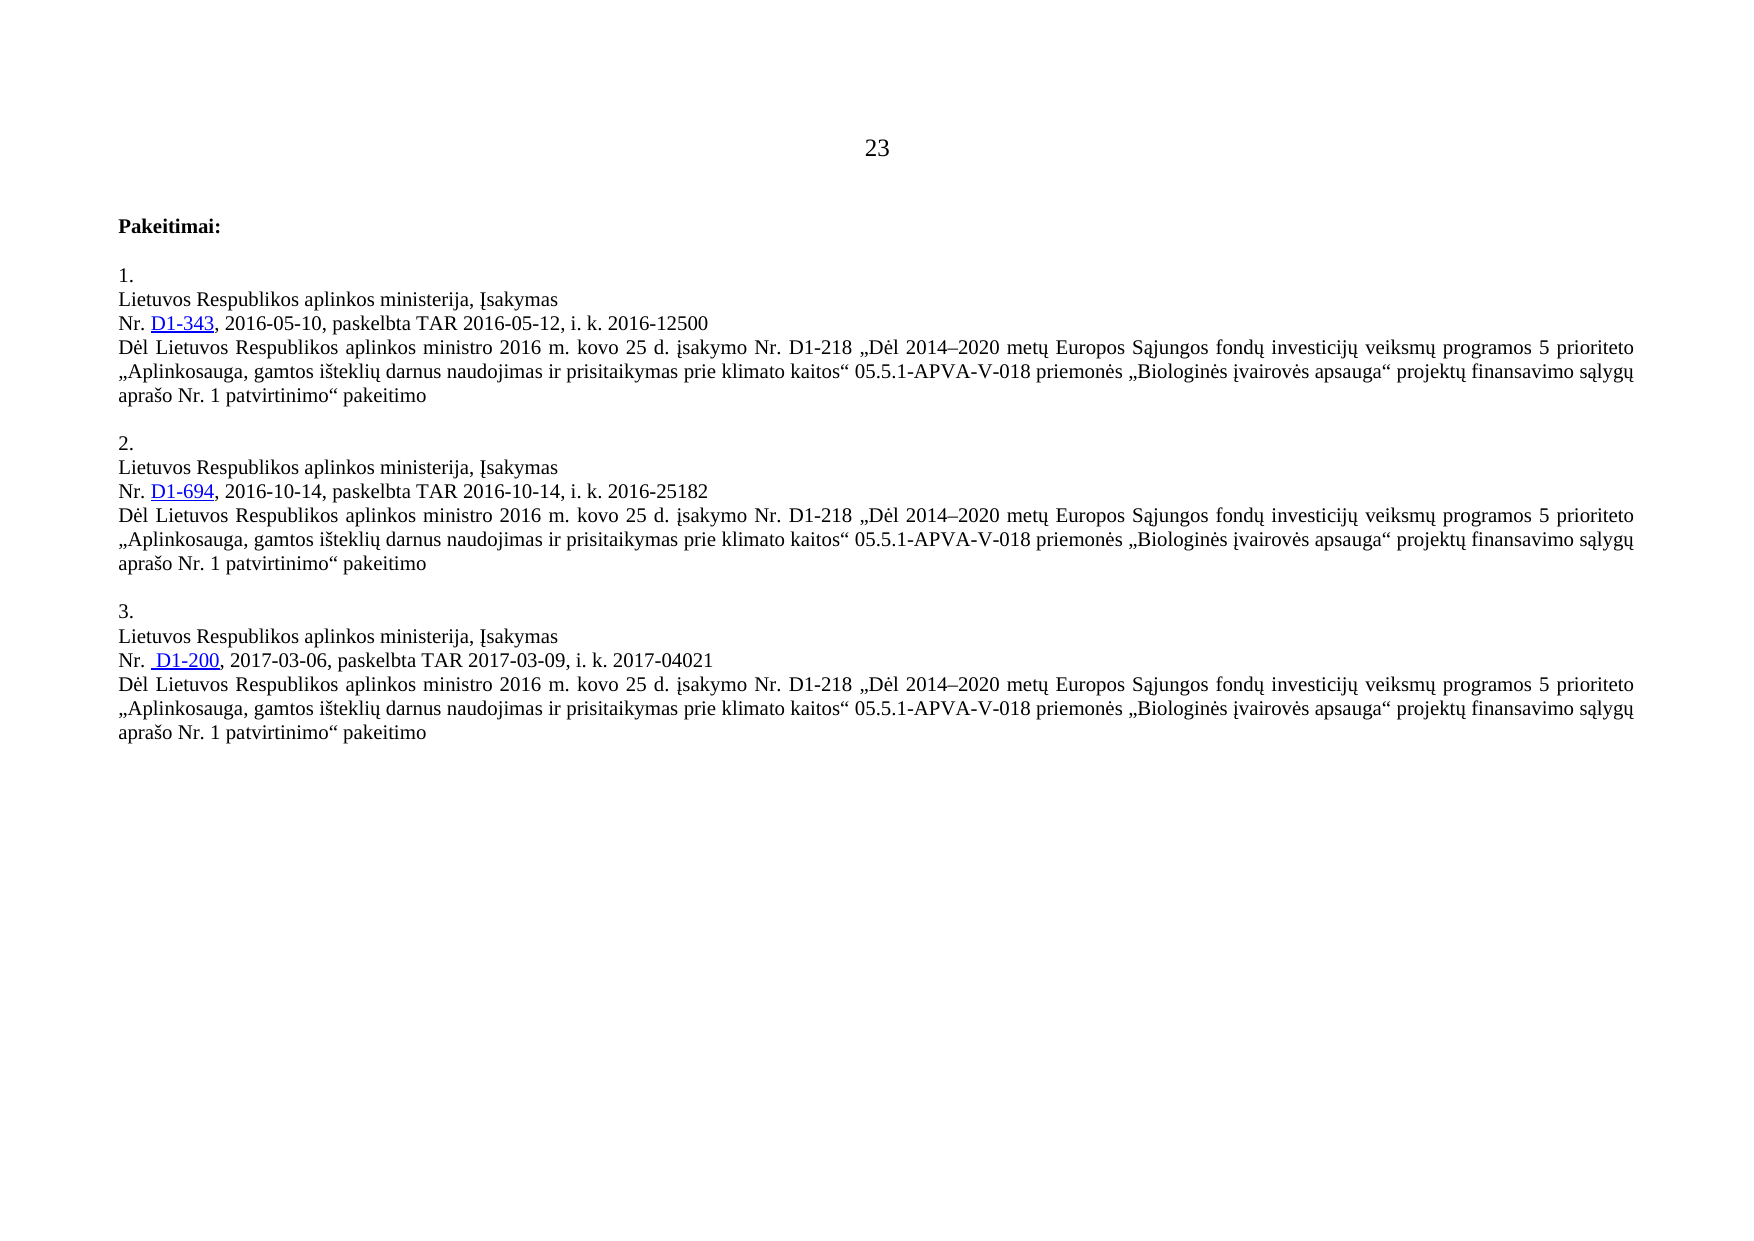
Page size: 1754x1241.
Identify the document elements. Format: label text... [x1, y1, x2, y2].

text Dėl Lietuvos Respublikos aplinkos ministro 2016 m. kovo 25 d. įsakymo Nr. D1-218 „Dėl 2014–2020 metų Europos Sąjungos fondų investicijų veiksmų programos 5 prioriteto „Aplinkosauga, gamtos išteklių darnus naudojimas ir prisitaikymas prie klimato kaitos“ 05.5.1-APVA-V-018 priemonės „Biologinės įvairovės apsauga“ projektų finansavimo sąlygų aprašo Nr. 1 patvirtinimo“ pakeitimo [118, 503, 1636, 575]
text Lietuvos Respublikos aplinkos ministerija, Įsakymas [118, 455, 1636, 479]
text Nr. D1-694, 2016-10-14, paskelbta TAR 2016-10-14, i. k. 2016-25182 [118, 479, 1636, 503]
text 2. [118, 431, 1636, 455]
text 3. [118, 599, 1636, 623]
text Nr. D1-343, 2016-05-10, paskelbta TAR 2016-05-12, i. k. 2016-12500 [118, 311, 1636, 335]
text Lietuvos Respublikos aplinkos ministerija, Įsakymas [118, 623, 1636, 648]
text 1. [118, 263, 1636, 287]
text Nr. D1-200, 2017-03-06, paskelbta TAR 2017-03-09, i. k. 2017-04021 [118, 648, 1636, 672]
text Dėl Lietuvos Respublikos aplinkos ministro 2016 m. kovo 25 d. įsakymo Nr. D1-218 „Dėl 2014–2020 metų Europos Sąjungos fondų investicijų veiksmų programos 5 prioriteto „Aplinkosauga, gamtos išteklių darnus naudojimas ir prisitaikymas prie klimato kaitos“ 05.5.1-APVA-V-018 priemonės „Biologinės įvairovės apsauga“ projektų finansavimo sąlygų aprašo Nr. 1 patvirtinimo“ pakeitimo [118, 335, 1636, 407]
text Pakeitimai: [118, 214, 1636, 238]
text Dėl Lietuvos Respublikos aplinkos ministro 2016 m. kovo 25 d. įsakymo Nr. D1-218 „Dėl 2014–2020 metų Europos Sąjungos fondų investicijų veiksmų programos 5 prioriteto „Aplinkosauga, gamtos išteklių darnus naudojimas ir prisitaikymas prie klimato kaitos“ 05.5.1-APVA-V-018 priemonės „Biologinės įvairovės apsauga“ projektų finansavimo sąlygų aprašo Nr. 1 patvirtinimo“ pakeitimo [118, 672, 1636, 744]
text Lietuvos Respublikos aplinkos ministerija, Įsakymas [118, 287, 1636, 311]
